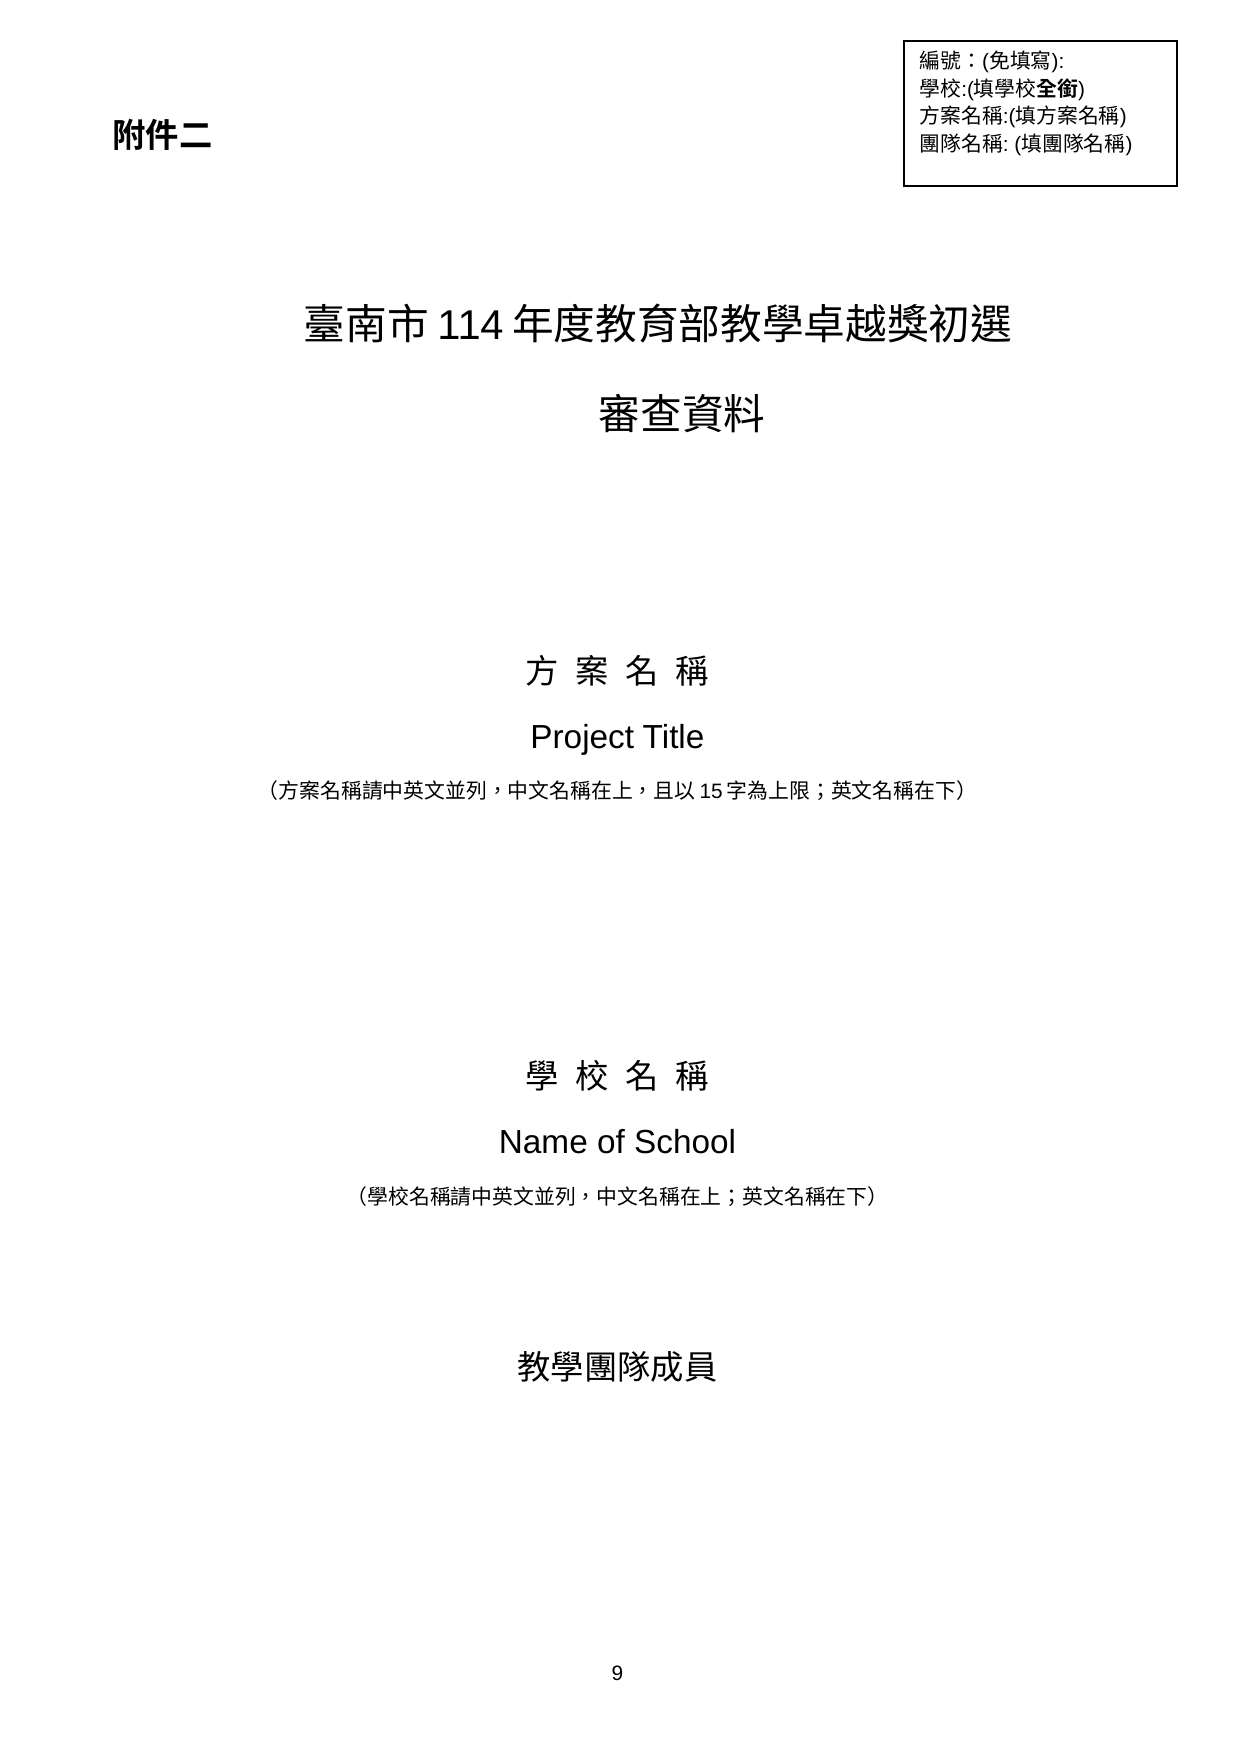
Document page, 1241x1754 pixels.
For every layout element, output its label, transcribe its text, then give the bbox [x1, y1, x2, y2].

text （學校名稱請中英文並列，中文名稱在上；英文名稱在下） [112, 1180, 1122, 1210]
text 方案名稱:(填方案名稱) [919, 104, 1161, 128]
text 教學團隊成員 [112, 1341, 1122, 1389]
text 學校:(填學校全銜) [919, 76, 1161, 100]
text 臺南市114年度教育部教學卓越獎初選 [193, 291, 1122, 351]
text Project Title [112, 717, 1122, 755]
text 審查資料 [193, 381, 1122, 442]
text 附件二 [112, 108, 903, 157]
text 團隊名稱: (填團隊名稱) [919, 131, 1161, 155]
text 方 案 名 稱 [112, 644, 1122, 693]
text Name of School [112, 1122, 1122, 1161]
text （方案名稱請中英文並列，中文名稱在上，且以15字為上限；英文名稱在下） [112, 774, 1122, 805]
text 學 校 名 稱 [112, 1050, 1122, 1098]
text [905, 42, 1176, 185]
text 編號：(免填寫): [919, 49, 1161, 73]
